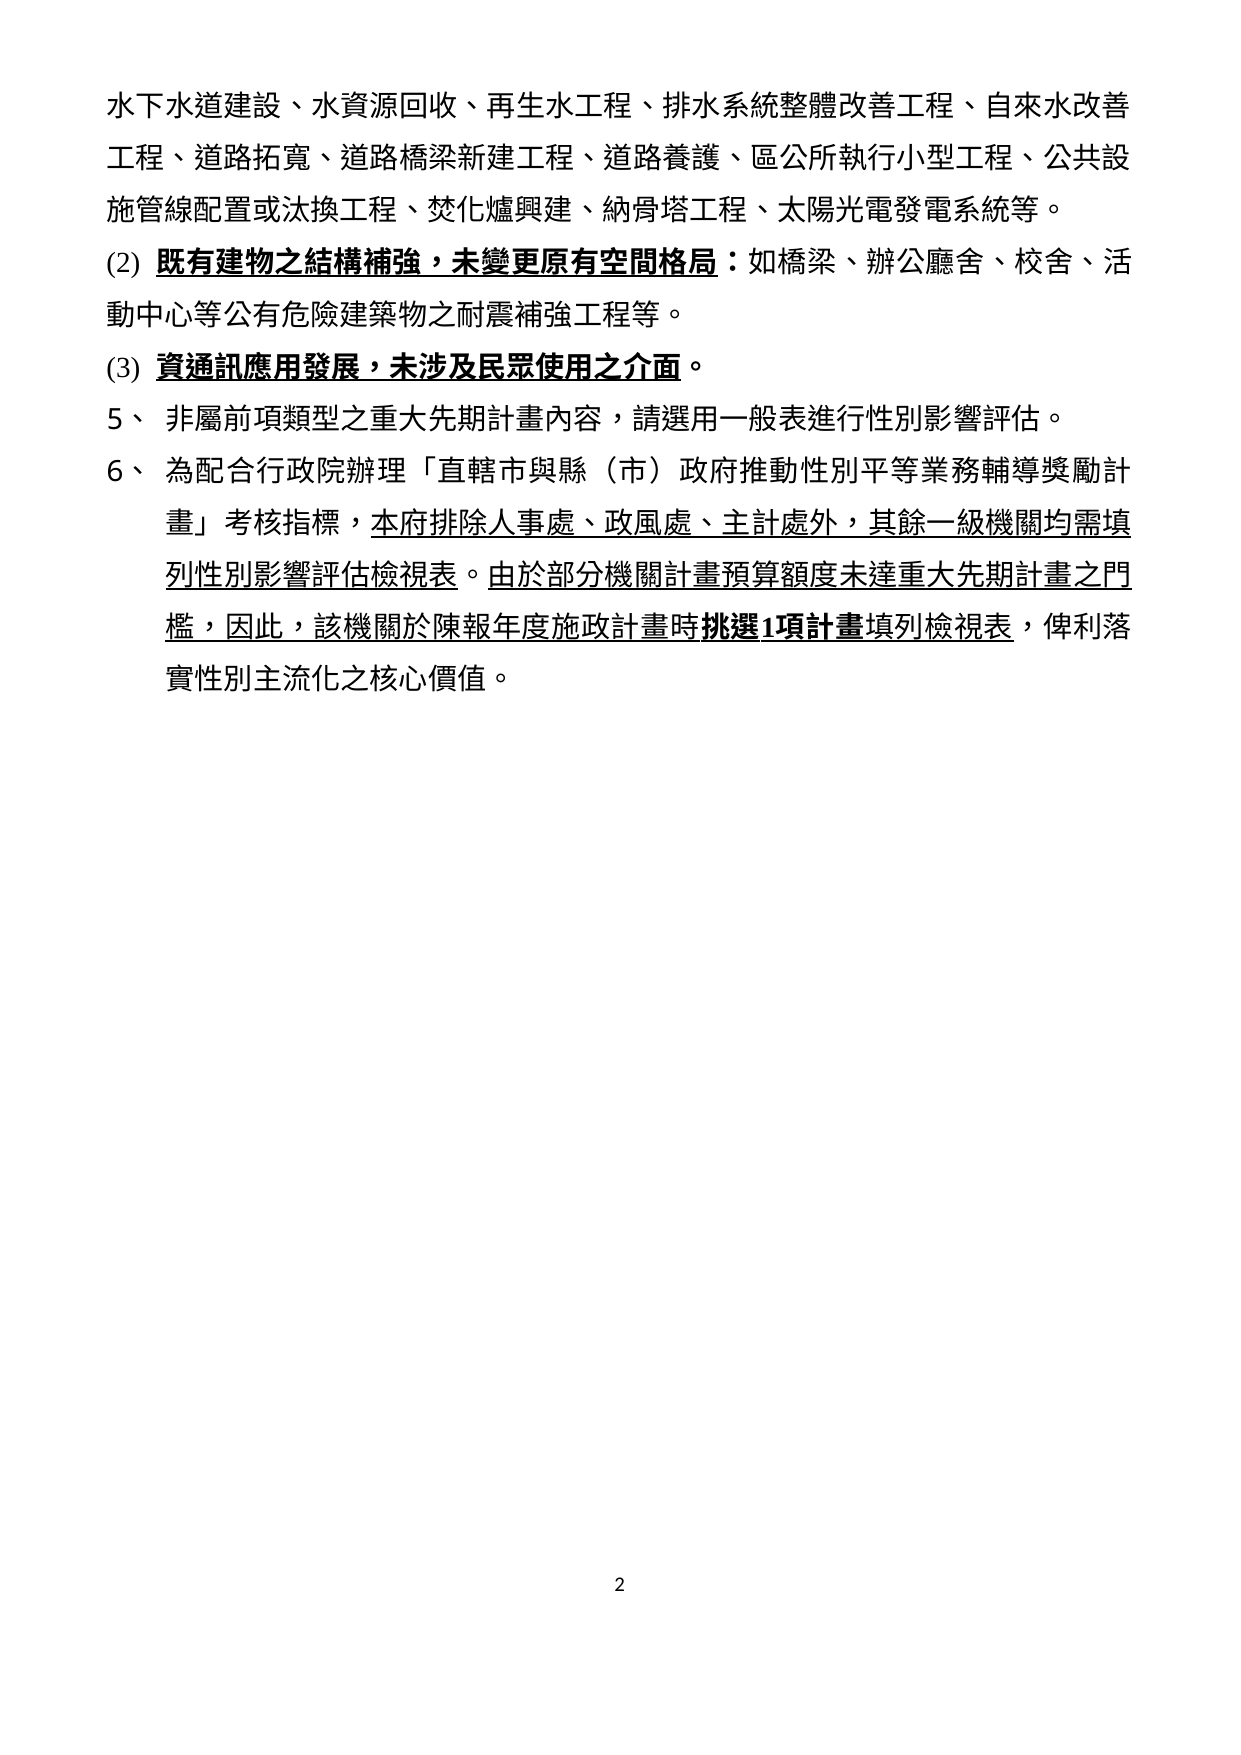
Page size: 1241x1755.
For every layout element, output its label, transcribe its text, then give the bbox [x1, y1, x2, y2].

list 非屬前項類型之重大先期計畫內容，請選用一般表進行性別影響評估。 [106, 387, 1132, 439]
list 水下水道建設、水資源回收、再生水工程、排水系統整體改善工程、自來水改善工程、道路拓寬、道路橋梁新建工程、道路養護、區公所執行小型工程、公共設施管線配置或汰換工程、焚化爐興建、納骨塔工程、太陽光電發電系統等。 [106, 75, 1132, 231]
list 資通訊應用發展，未涉及民眾使用之介面。 [106, 335, 1132, 387]
list 為配合行政院辦理「直轄市與縣（市）政府推動性別平等業務輔導獎勵計畫」考核指標，本府排除人事處、政風處、主計處外，其餘一級機關均需填列性別影響評估檢視表。由於部分機關計畫預算額度未達重大先期計畫之門檻，因此，該機關於陳報年度施政計畫時挑選1項計畫填列檢視表，俾利落實性別主流化之核心價值。 [106, 439, 1132, 700]
list 既有建物之結構補強，未變更原有空間格局：如橋梁、辦公廳舍、校舍、活動中心等公有危險建築物之耐震補強工程等。 [106, 231, 1132, 335]
